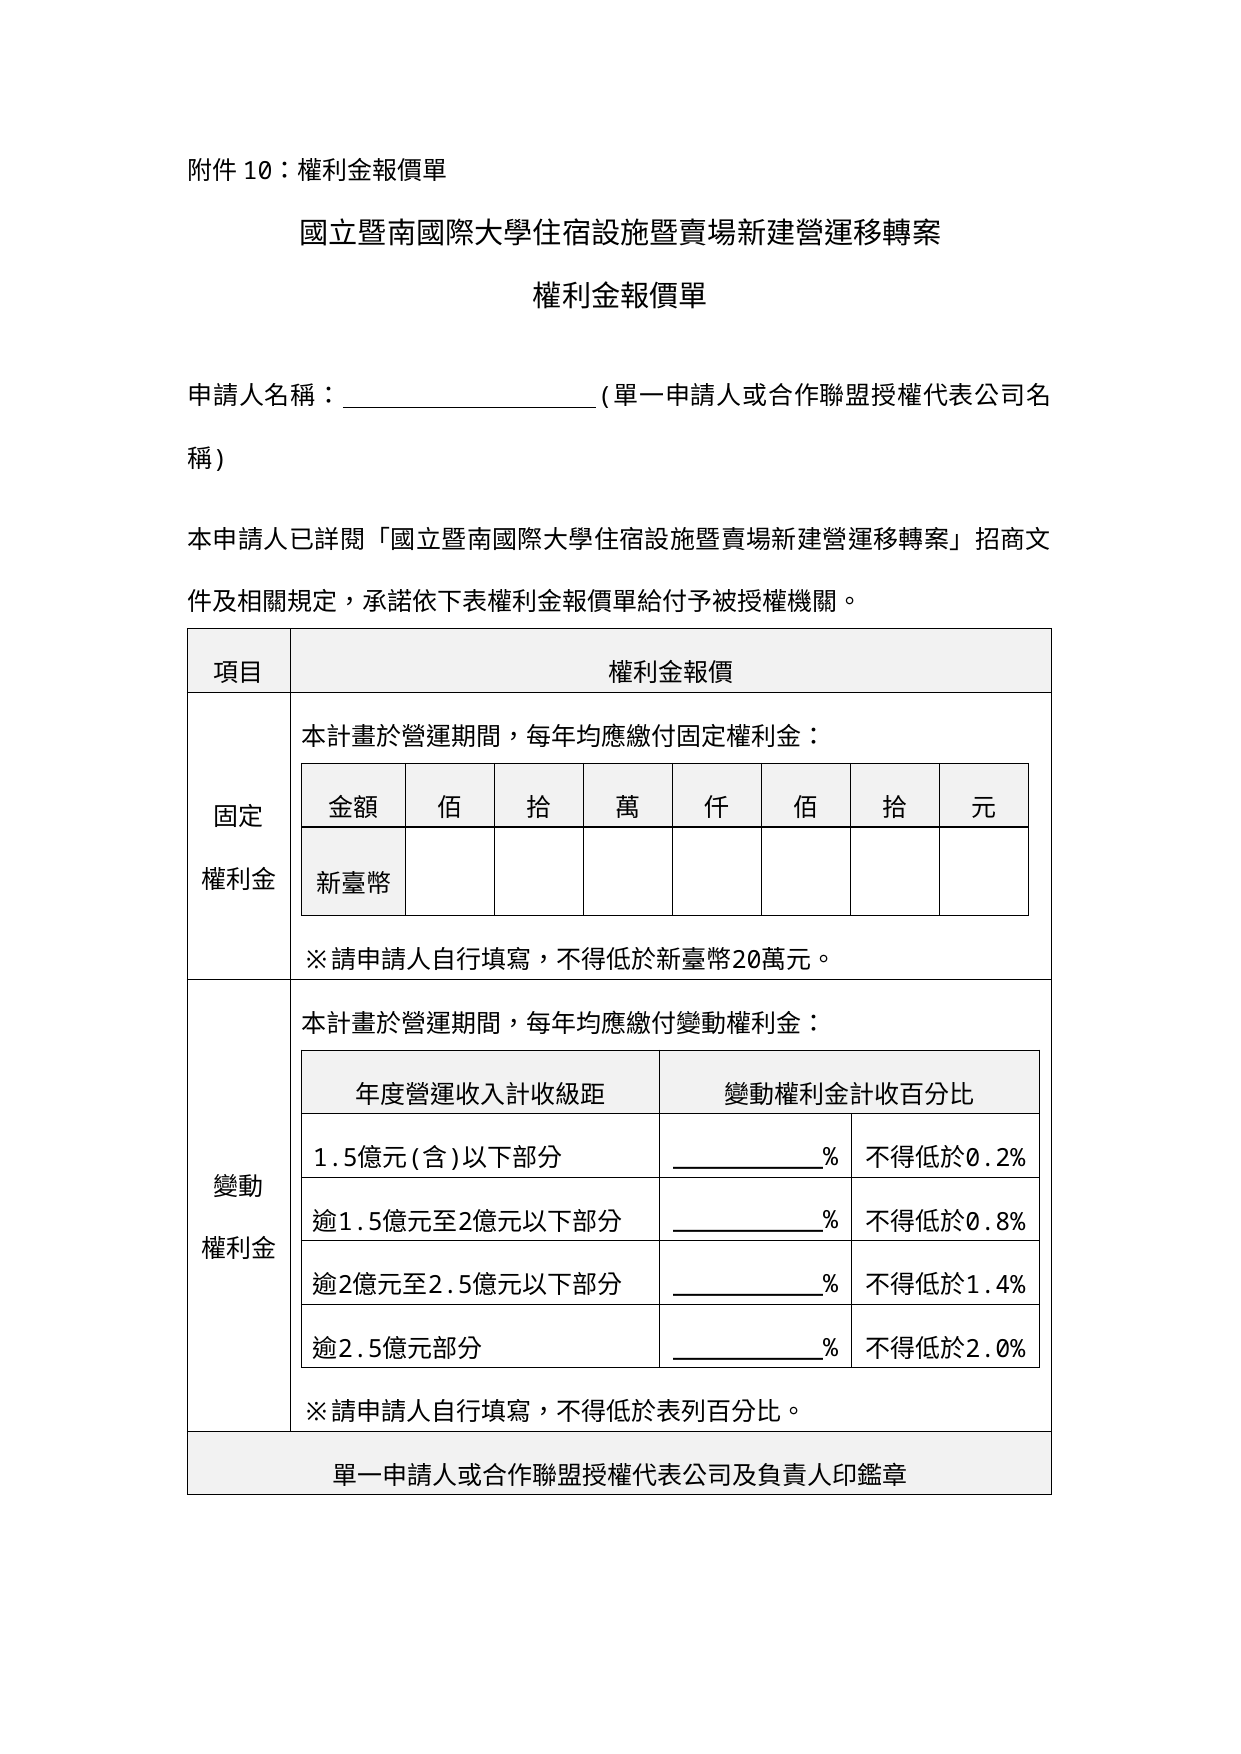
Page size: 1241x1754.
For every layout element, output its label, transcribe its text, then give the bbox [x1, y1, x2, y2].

table_header 項目 [188, 629, 290, 692]
table_header 仟 [673, 764, 761, 826]
table_cell __________% [660, 1114, 851, 1177]
table_cell __________% [660, 1305, 851, 1367]
table_header 萬 [584, 764, 672, 826]
table_cell 不得低於0.2% [852, 1114, 1039, 1177]
table_cell __________% [660, 1178, 851, 1240]
table_header 元 [940, 764, 1028, 826]
text 本申請人已詳閱「國立暨南國際大學住宿設施暨賣場新建營運移轉案」招商文件及相關規定，承諾依下表權利金報價單給付予被授權機關。 [187, 496, 1053, 621]
table_cell 固定 權利金 [188, 693, 290, 978]
table_cell 1.5億元(含)以下部分 [302, 1114, 659, 1177]
table_cell [940, 828, 1028, 915]
table_cell 逾2.5億元部分 [302, 1305, 659, 1367]
table_cell [584, 828, 672, 915]
table_cell [406, 828, 494, 915]
table_cell 逾2億元至2.5億元以下部分 [302, 1241, 659, 1304]
text 國立暨南國際大學住宿設施暨賣場新建營運移轉案 [187, 189, 1053, 252]
table_header 佰 [762, 764, 850, 826]
text 申請人名稱： (單一申請人或合作聯盟授權代表公司名稱) [187, 352, 1053, 477]
table_cell 不得低於2.0% [852, 1305, 1039, 1367]
table_cell [495, 828, 583, 915]
table_cell [762, 828, 850, 915]
table_cell 不得低於1.4% [852, 1241, 1039, 1304]
table_header 拾 [851, 764, 939, 826]
table_header 金額 [302, 764, 405, 826]
table_cell __________% [660, 1241, 851, 1304]
table_header 權利金報價 [291, 629, 1051, 692]
table_header 佰 [406, 764, 494, 826]
table_cell 單一申請人或合作聯盟授權代表公司及負責人印鑑章 [188, 1432, 1051, 1494]
table_cell 不得低於0.8% [852, 1178, 1039, 1240]
table_header 變動權利金計收百分比 [660, 1051, 1039, 1113]
table_cell 本計畫於營運期間，每年均應繳付固定權利金： ※請申請人自行填寫，不得低於新臺幣20萬元。 [291, 693, 1051, 978]
table_cell 變動 權利金 [188, 980, 290, 1431]
subtitle 附件10：權利金報價單 [187, 127, 1053, 189]
table_cell 新臺幣 [302, 828, 405, 915]
text 權利金報價單 [187, 252, 1053, 314]
table_cell [673, 828, 761, 915]
table_header 年度營運收入計收級距 [302, 1051, 659, 1113]
table_cell [851, 828, 939, 915]
table_header 拾 [495, 764, 583, 826]
table_cell 逾1.5億元至2億元以下部分 [302, 1178, 659, 1240]
table_cell 本計畫於營運期間，每年均應繳付變動權利金： ※請申請人自行填寫，不得低於表列百分比。 [291, 980, 1051, 1431]
